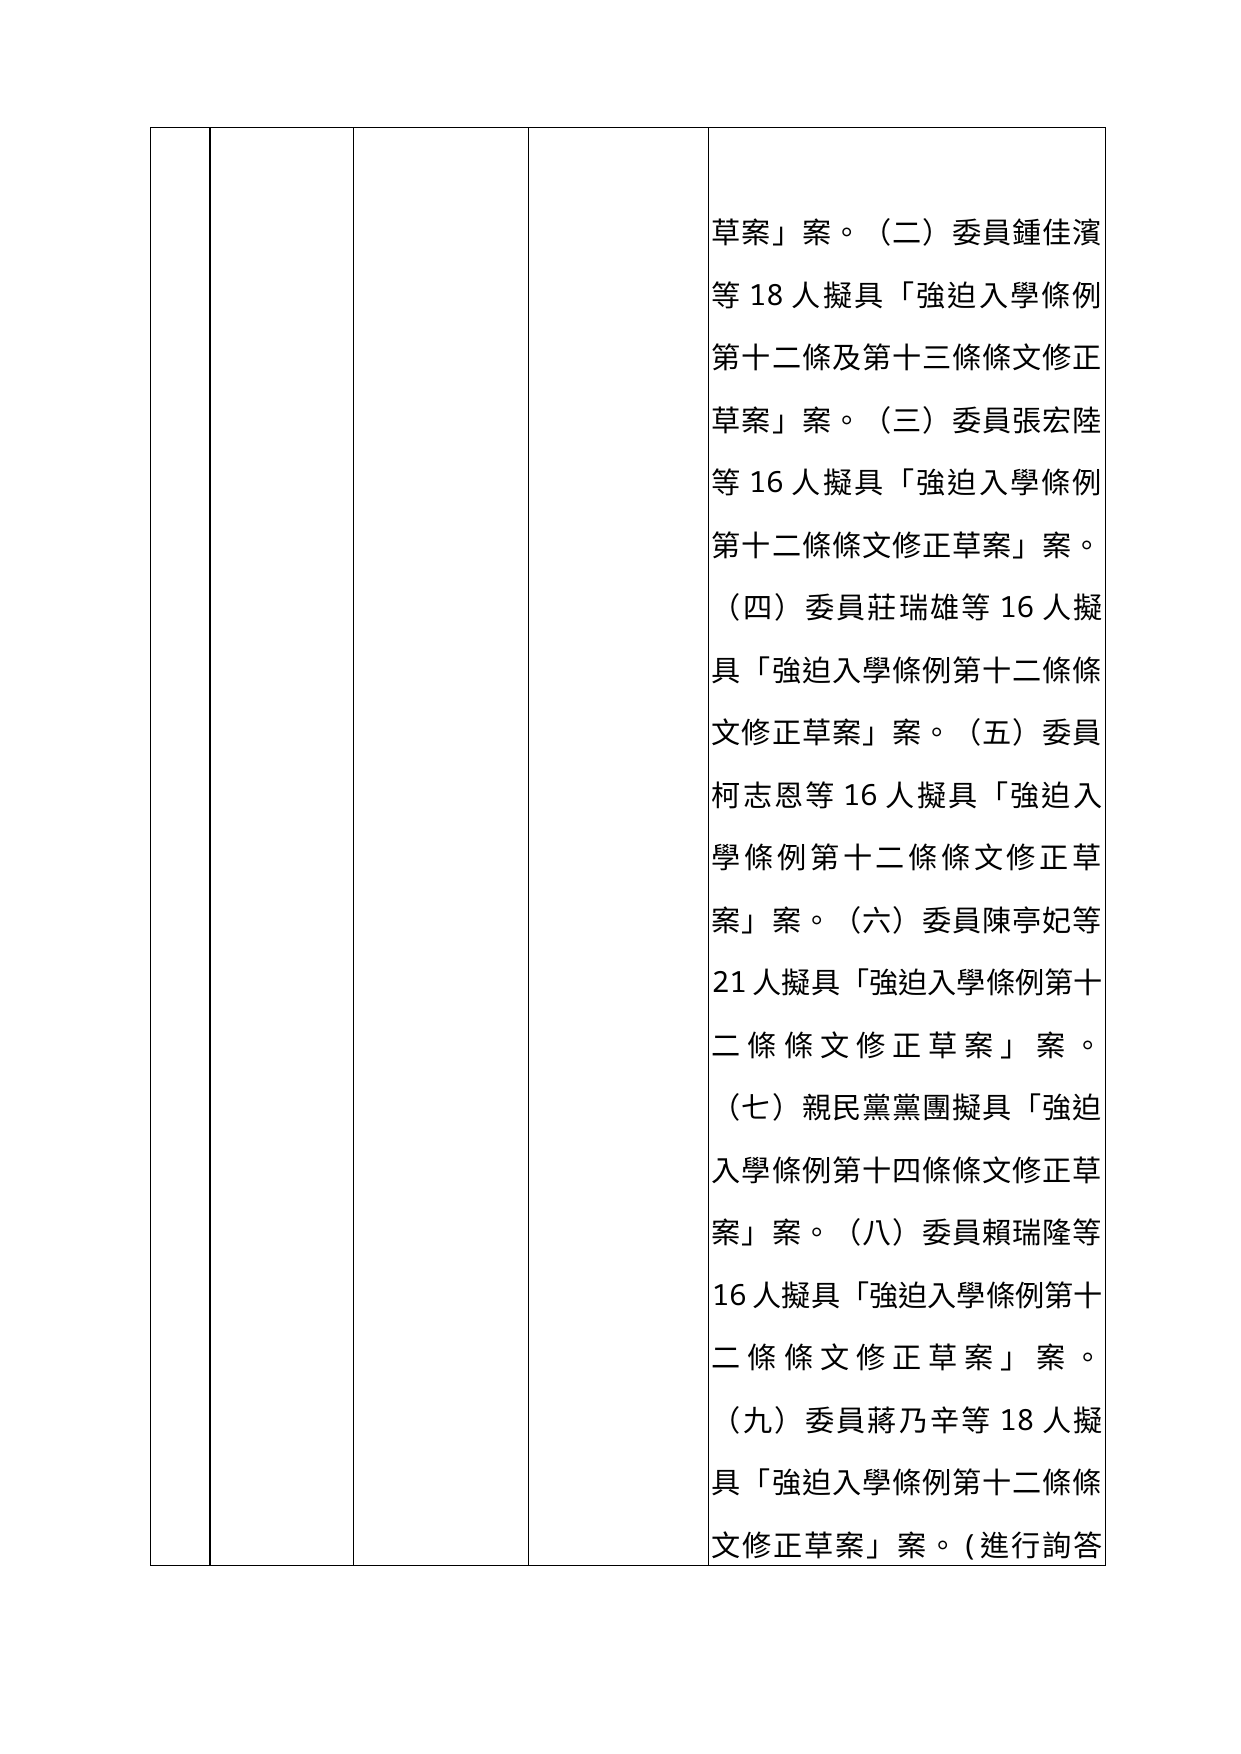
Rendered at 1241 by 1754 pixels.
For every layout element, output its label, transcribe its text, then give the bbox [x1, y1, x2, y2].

table_cell [529, 128, 708, 1564]
table_cell 草案」案。（二）委員鍾佳濱等18人擬具「強迫入學條例第十二條及第十三條條文修正草案」案。（三）委員張宏陸等16人擬具「強迫入學條例第十二條條文修正草案」案。（四）委員莊瑞雄等16人擬具「強迫入學條例第十二條條文修正草案」案。（五）委員柯志恩等16人擬具「強迫入學條例第十二條條文修正草案」案。（六）委員陳亭妃等21人擬具「強迫入學條例第十二條條文修正草案」案。（七）親民黨黨團擬具「強迫入學條例第十四條條文修正草案」案。（八）委員賴瑞隆等16人擬具「強迫入學條例第十二條條文修正草案」案。（九）委員蔣乃辛等18人擬具「強迫入學條例第十二條條文修正草案」案。(進行詢答 [709, 128, 1105, 1564]
table_cell [151, 128, 209, 1564]
table_cell [354, 128, 528, 1564]
table_cell [211, 128, 353, 1564]
